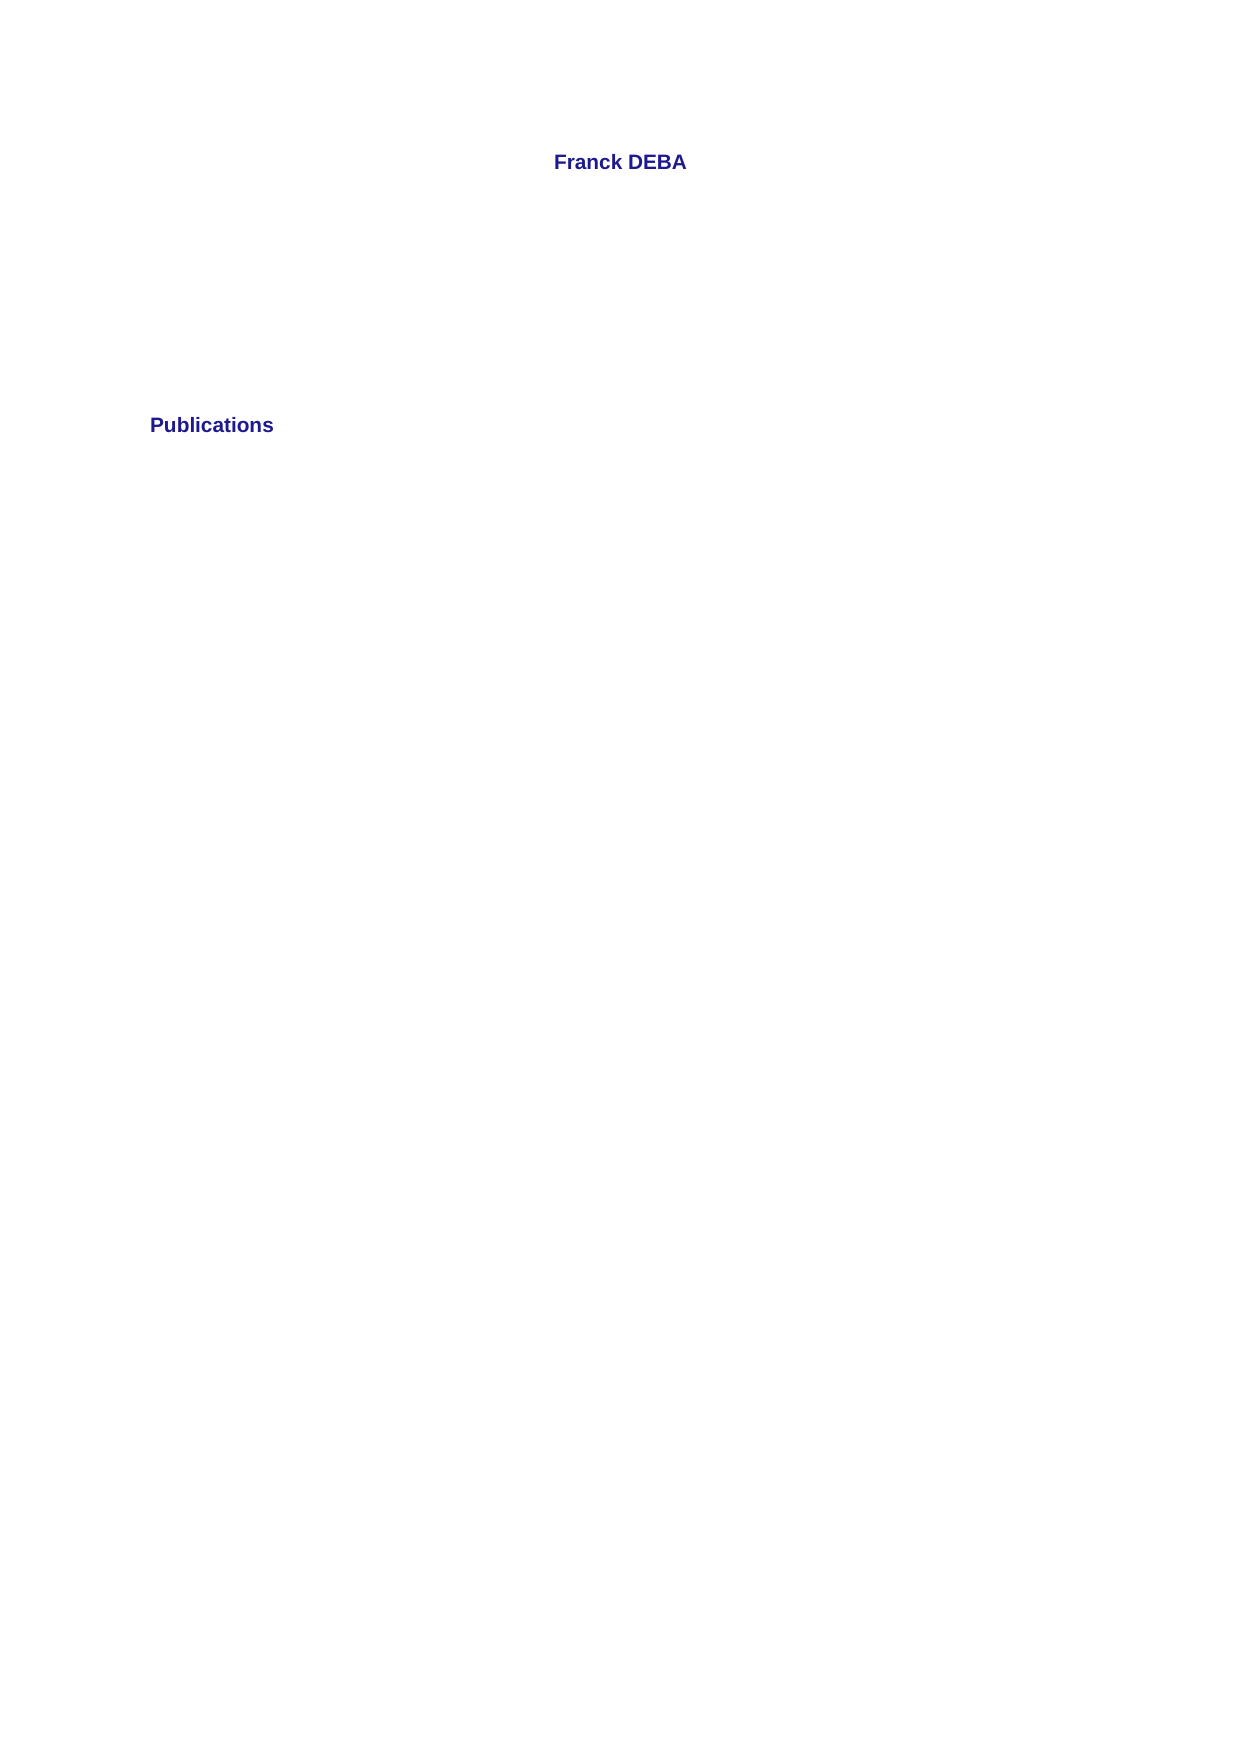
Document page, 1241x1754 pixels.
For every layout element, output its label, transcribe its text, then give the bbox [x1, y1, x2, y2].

subtitle Franck DEBA [150, 150, 1090, 174]
subtitle Publications [150, 412, 1090, 436]
